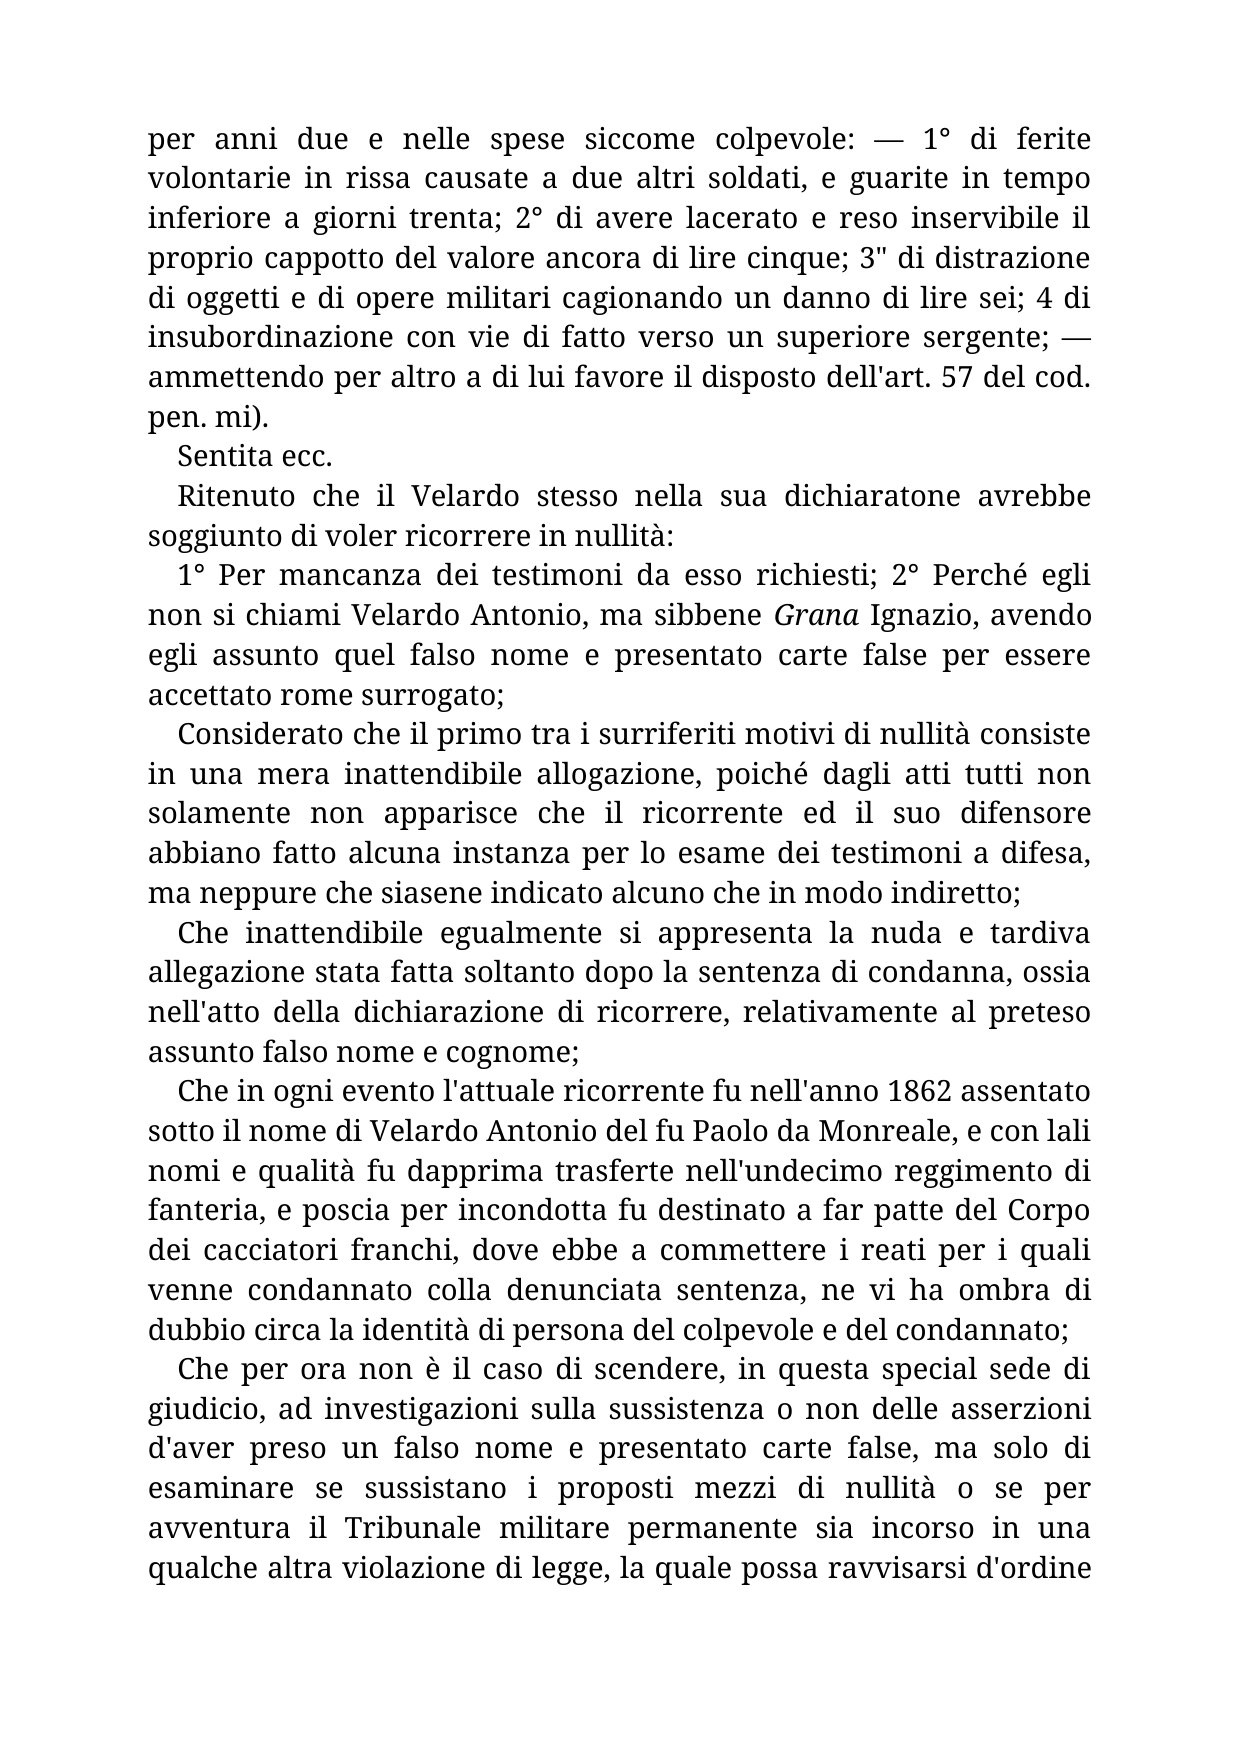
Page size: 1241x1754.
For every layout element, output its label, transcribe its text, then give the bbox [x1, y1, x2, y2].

text Considerato che il primo tra i surriferiti motivi di nullità consiste in una mera inattendibile allogazione, poiché dagli atti tutti non solamente non apparisce che il ricorrente ed il suo difensore abbiano fatto alcuna instanza per lo esame dei testimoni a difesa, ma neppure che siasene indicato alcuno che in modo indiretto; [148, 713, 1093, 912]
text Che inattendibile egualmente si appresenta la nuda e tardiva allegazione stata fatta soltanto dopo la sentenza di condanna, ossia nell'atto della dichiarazione di ricorrere, relativamente al preteso assunto falso nome e cognome; [148, 912, 1093, 1071]
text Sentita ecc. [148, 436, 1093, 475]
text Che per ora non è il caso di scendere, in questa special sede di giudicio, ad investigazioni sulla sussistenza o non delle asserzioni d'aver preso un falso nome e presentato carte false, ma solo di esaminare se sussistano i proposti mezzi di nullità o se per avventura il Tribunale militare permanente sia incorso in una qualche altra violazione di legge, la quale possa ravvisarsi d'ordine [148, 1348, 1093, 1587]
text Ritenuto che il Velardo stesso nella sua dichiaratone avrebbe soggiunto di voler ricorrere in nullità: [148, 475, 1093, 555]
text Che in ogni evento l'attuale ricorrente fu nell'anno 1862 assentato sotto il nome di Velardo Antonio del fu Paolo da Monreale, e con lali nomi e qualità fu dapprima trasferte nell'undecimo reggimento di fanteria, e poscia per incondotta fu destinato a far patte del Corpo dei cacciatori franchi, dove ebbe a commettere i reati per i quali venne condannato colla denunciata sentenza, ne vi ha ombra di dubbio circa la identità di persona del colpevole e del condannato; [148, 1071, 1093, 1348]
text 1° Per mancanza dei testimoni da esso richiesti; 2° Perché egli non si chiami Velardo Antonio, ma sibbene Grana Ignazio, avendo egli assunto quel falso nome e presentato carte false per essere accettato rome surrogato; [148, 555, 1093, 713]
text per anni due e nelle spese siccome colpevole: — 1° di ferite volontarie in rissa causate a due altri soldati, e guarite in tempo inferiore a giorni trenta; 2° di avere lacerato e reso inservibile il proprio cappotto del valore ancora di lire cinque; 3" di distrazione di oggetti e di opere militari cagionando un danno di lire sei; 4 di insubordinazione con vie di fatto verso un superiore sergente; — ammettendo per altro a di lui favore il disposto dell'art. 57 del cod. pen. mi). [148, 118, 1093, 436]
